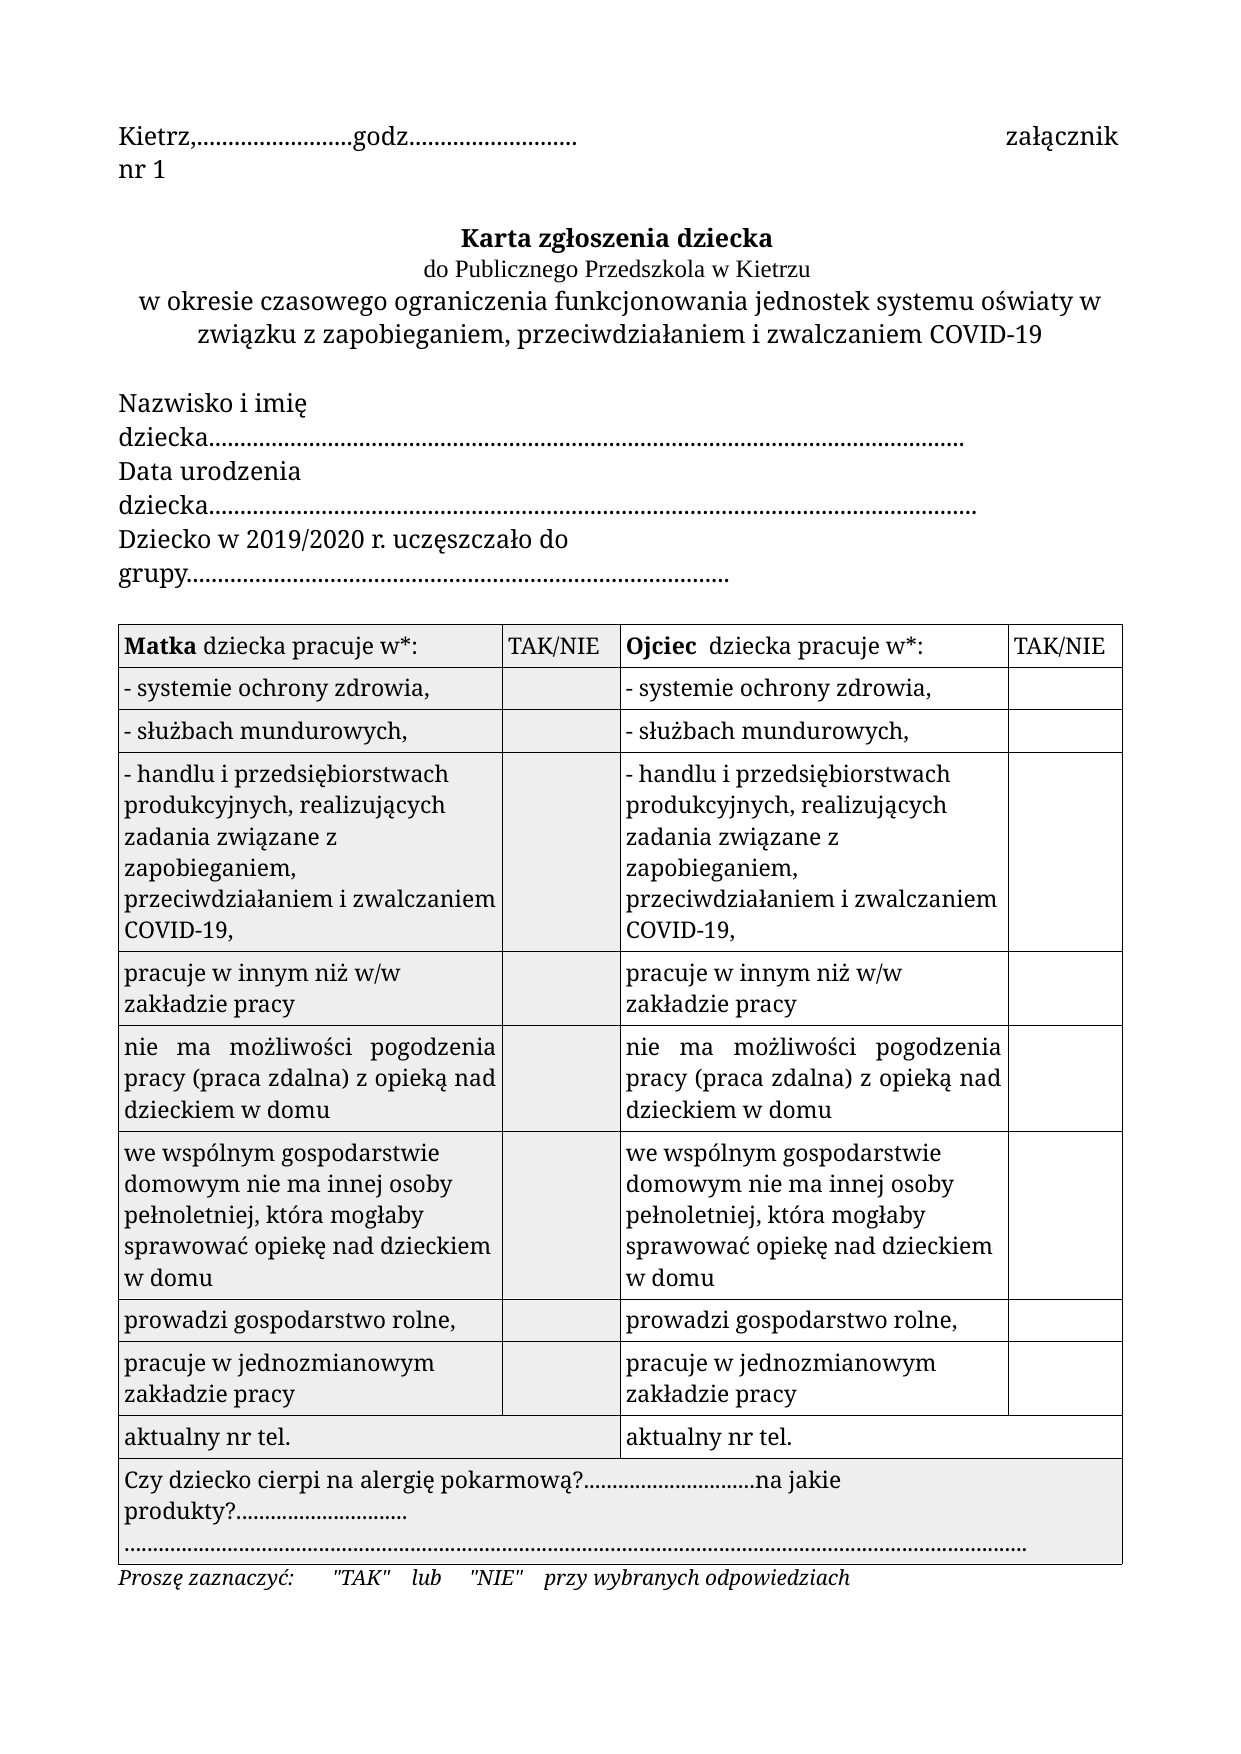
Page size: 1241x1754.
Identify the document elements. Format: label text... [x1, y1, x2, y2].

table_cell [503, 1300, 620, 1341]
table_cell pracuje w innym niż w/w zakładzie pracy [119, 952, 502, 1025]
table_cell nie ma możliwości pogodzenia pracy (praca zdalna) z opieką nad dzieckiem w domu [119, 1026, 502, 1131]
table_cell [1009, 710, 1122, 752]
text Data urodzenia dziecka........................................................................................................................... [118, 453, 1122, 522]
table_cell [503, 1132, 620, 1298]
table_cell aktualny nr tel. [119, 1416, 620, 1458]
table_header Matka dziecka pracuje w*: [119, 625, 502, 667]
table_header TAK/NIE [1009, 625, 1122, 667]
text Kietrz,.........................godz........................... załącznik nr 1 [118, 118, 1122, 186]
text Nazwisko i imię dziecka......................................................................................................................... [118, 385, 1122, 453]
table_cell [503, 710, 620, 752]
table_cell [1009, 952, 1122, 1025]
table_cell pracuje w innym niż w/w zakładzie pracy [621, 952, 1008, 1025]
table_cell we wspólnym gospodarstwie domowym nie ma innej osoby pełnoletniej, która mogłaby sprawować opiekę nad dzieckiem w domu [119, 1132, 502, 1298]
table_cell [503, 952, 620, 1025]
table_cell [1009, 1300, 1122, 1341]
table_cell - systemie ochrony zdrowia, [119, 668, 502, 709]
table_cell Czy dziecko cierpi na alergię pokarmową?..............................na jakie produkty?.............................. .............................................................................................................................................................. [119, 1459, 1122, 1563]
table_cell - służbach mundurowych, [119, 710, 502, 752]
table_cell we wspólnym gospodarstwie domowym nie ma innej osoby pełnoletniej, która mogłaby sprawować opiekę nad dzieckiem w domu [621, 1132, 1008, 1298]
table_cell [503, 1026, 620, 1131]
table_cell [1009, 1342, 1122, 1415]
table_cell [1009, 1026, 1122, 1131]
table_cell [1009, 668, 1122, 709]
table_cell pracuje w jednozmianowym zakładzie pracy [621, 1342, 1008, 1415]
table_cell [1009, 753, 1122, 951]
text Dziecko w 2019/2020 r. uczęszczało do grupy....................................................................................... [118, 522, 1122, 590]
table_cell [503, 753, 620, 951]
table_cell [1009, 1132, 1122, 1298]
table_cell [503, 668, 620, 709]
table_cell - systemie ochrony zdrowia, [621, 668, 1008, 709]
table_cell prowadzi gospodarstwo rolne, [621, 1300, 1008, 1341]
text Karta zgłoszenia dziecka [118, 220, 1122, 254]
table_cell nie ma możliwości pogodzenia pracy (praca zdalna) z opieką nad dzieckiem w domu [621, 1026, 1008, 1131]
table_cell prowadzi gospodarstwo rolne, [119, 1300, 502, 1341]
table_cell - handlu i przedsiębiorstwach produkcyjnych, realizujących zadania związane z zapobieganiem, przeciwdziałaniem i zwalczaniem COVID-19, [621, 753, 1008, 951]
table_header TAK/NIE [503, 625, 620, 667]
table_cell [503, 1342, 620, 1415]
text Proszę zaznaczyć: "TAK" lub "NIE" przy wybranych odpowiedziach [118, 1565, 1122, 1592]
table_header Ojciec dziecka pracuje w*: [621, 625, 1008, 667]
table_cell pracuje w jednozmianowym zakładzie pracy [119, 1342, 502, 1415]
table_cell - handlu i przedsiębiorstwach produkcyjnych, realizujących zadania związane z zapobieganiem, przeciwdziałaniem i zwalczaniem COVID-19, [119, 753, 502, 951]
table_cell - służbach mundurowych, [621, 710, 1008, 752]
text do Publicznego Przedszkola w Kietrzu [118, 254, 1122, 283]
table_cell aktualny nr tel. [621, 1416, 1122, 1458]
text w okresie czasowego ograniczenia funkcjonowania jednostek systemu oświaty w związku z zapobieganiem, przeciwdziałaniem i zwalczaniem COVID-19 [118, 283, 1122, 351]
